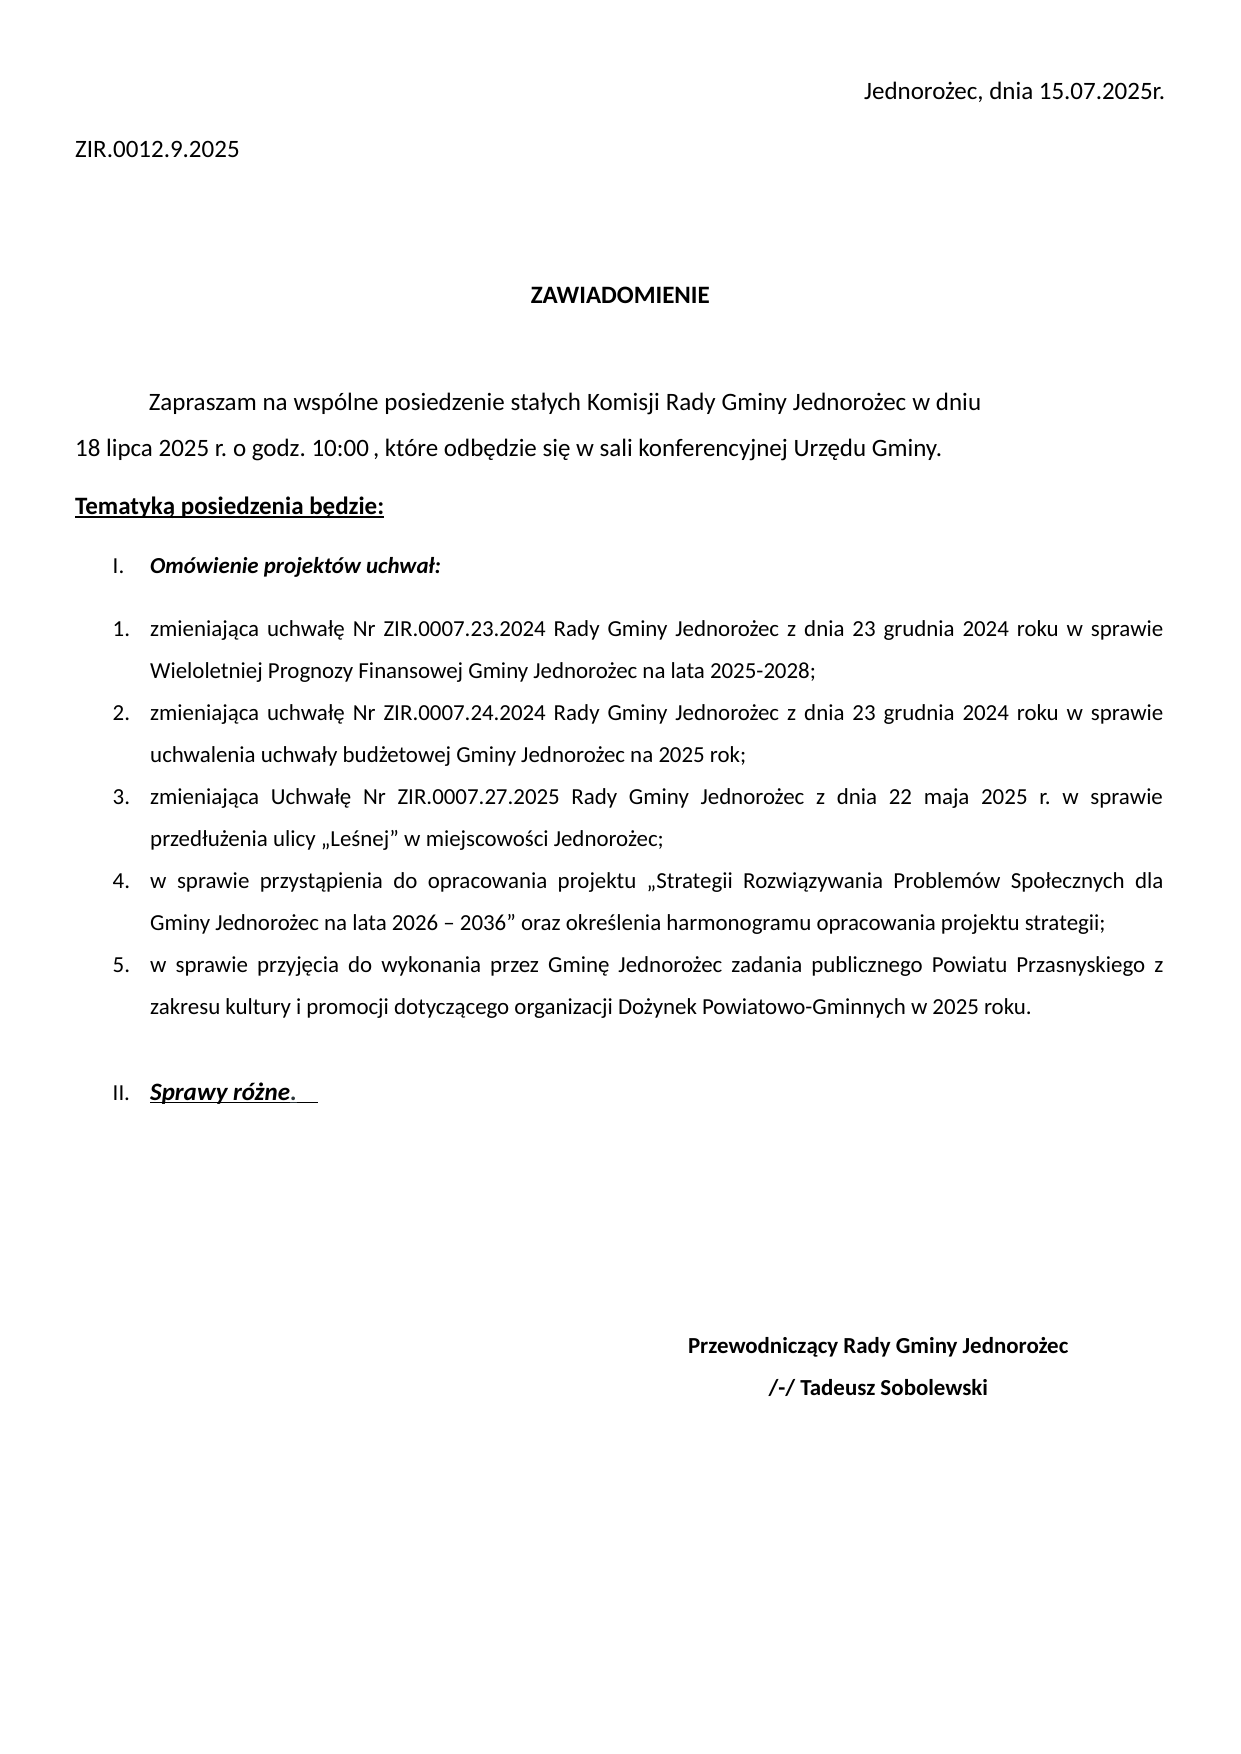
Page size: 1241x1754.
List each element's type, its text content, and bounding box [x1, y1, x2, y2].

text ZAWIADOMIENIE [75, 279, 1165, 310]
text Jednorożec, dnia 15.07.2025r. [665, 75, 1165, 133]
list zmieniająca uchwałę Nr ZIR.0007.23.2024 Rady Gminy Jednorożec z dnia 23 grudnia 2024 roku w sprawie Wieloletniej Prognozy Finansowej Gminy Jednorożec na lata 2025-2028; [112, 614, 1165, 684]
list Sprawy różne. [112, 1076, 1165, 1106]
text /-/ Tadeusz Sobolewski [591, 1373, 1165, 1401]
text Tematyką posiedzenia będzie: [75, 490, 1165, 521]
list w sprawie przystąpienia do opracowania projektu „Strategii Rozwiązywania Problemów Społecznych dla Gminy Jednorożec na lata 2026 – 2036” oraz określenia harmonogramu opracowania projektu strategii; [112, 866, 1165, 936]
list Omówienie projektów uchwał: [112, 551, 1165, 579]
list zmieniająca uchwałę Nr ZIR.0007.24.2024 Rady Gminy Jednorożec z dnia 23 grudnia 2024 roku w sprawie uchwalenia uchwały budżetowej Gminy Jednorożec na 2025 rok; [112, 698, 1165, 768]
list zmieniająca Uchwałę Nr ZIR.0007.27.2025 Rady Gminy Jednorożec z dnia 22 maja 2025 r. w sprawie przedłużenia ulicy „Leśnej” w miejscowości Jednorożec; [112, 782, 1165, 852]
text Przewodniczący Rady Gminy Jednorożec [591, 1331, 1165, 1359]
text ZIR.0012.9.2025 [75, 133, 1165, 164]
text Zapraszam na wspólne posiedzenie stałych Komisji Rady Gminy Jednorożec w dniu 18 lipca 2025 r. o godz. 10:00 , które odbędzie się w sali konferencyjnej Urzędu Gminy. [75, 386, 1165, 462]
list w sprawie przyjęcia do wykonania przez Gminę Jednorożec zadania publicznego Powiatu Przasnyskiego z zakresu kultury i promocji dotyczącego organizacji Dożynek Powiatowo-Gminnych w 2025 roku. [112, 950, 1165, 1020]
